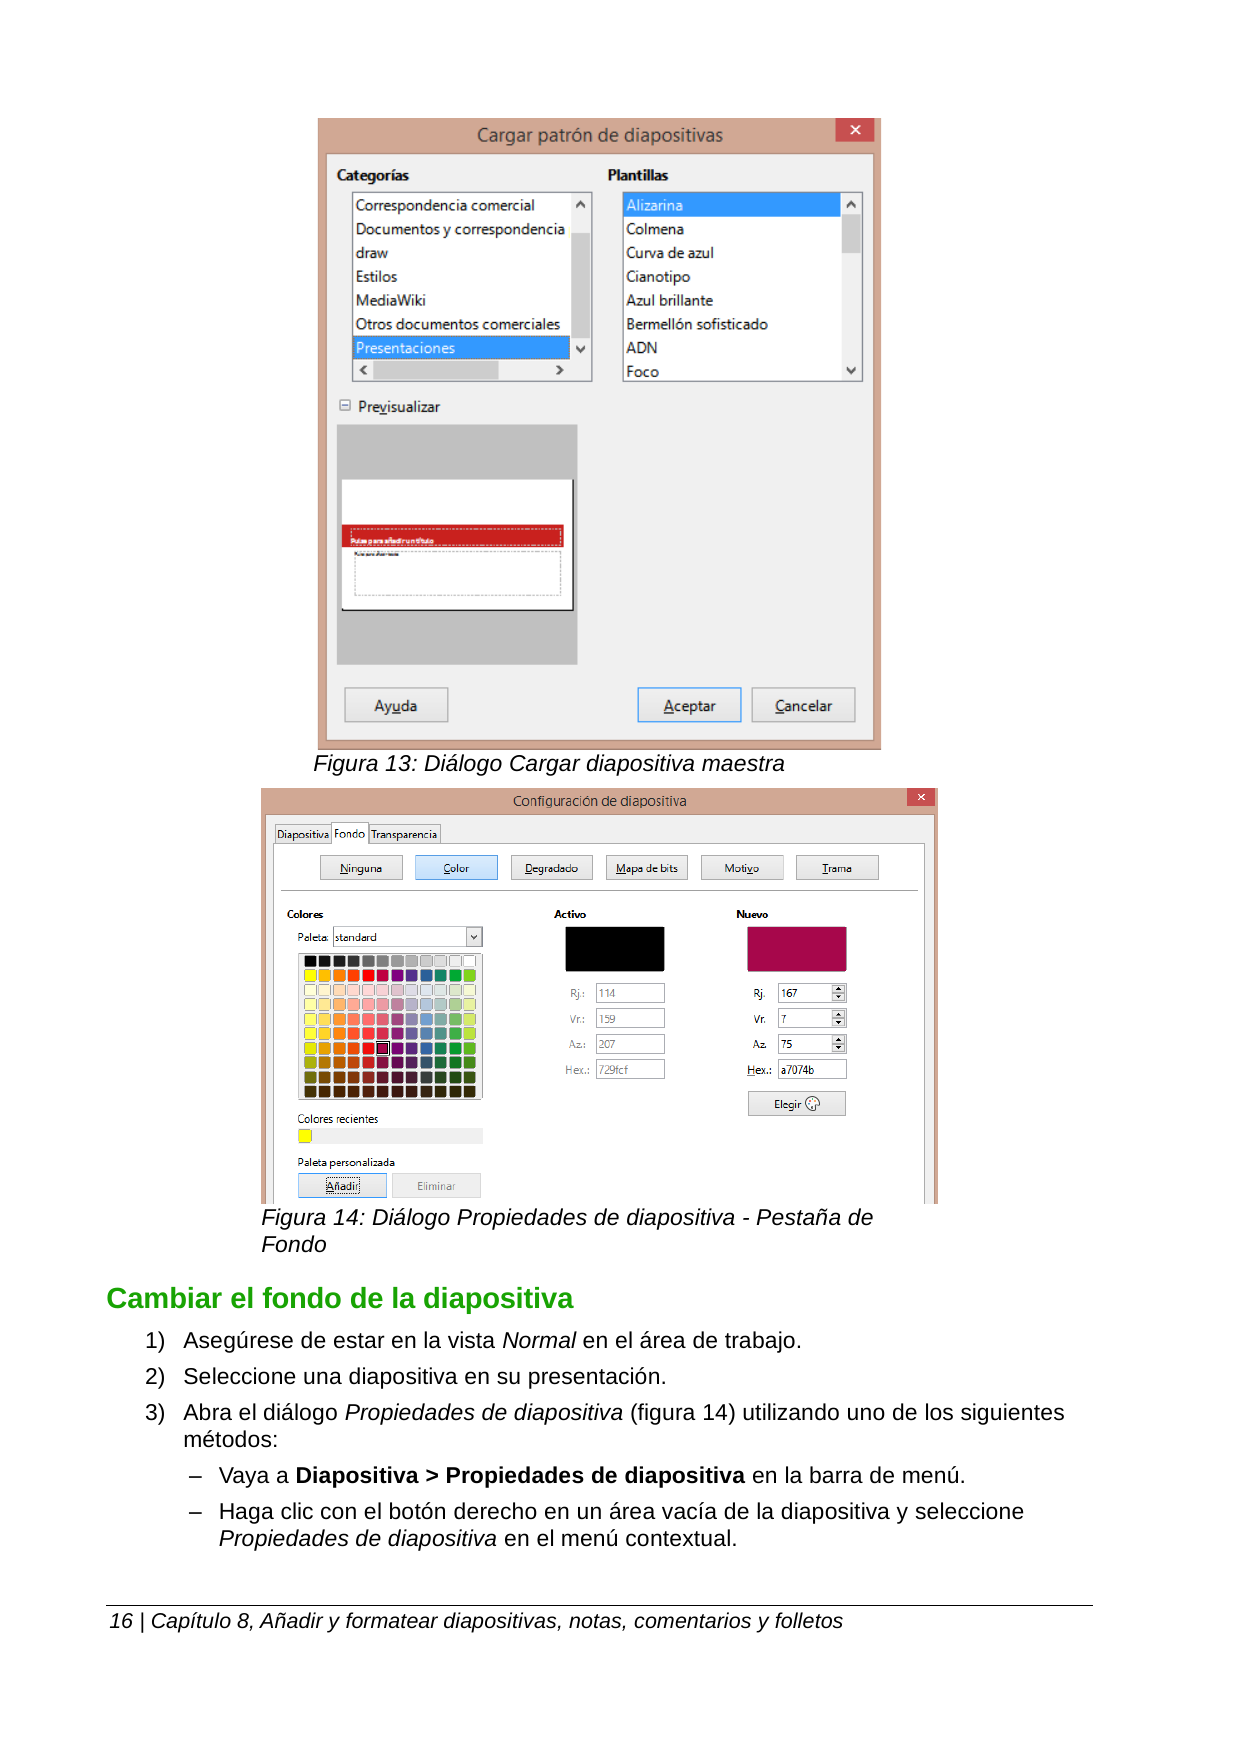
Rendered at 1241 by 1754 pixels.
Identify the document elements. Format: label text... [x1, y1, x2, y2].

text Figura 13: Diálogo Cargar diapositiva maestra [313, 118, 886, 776]
subtitle Cambiar el fondo de la diapositiva [106, 1281, 1093, 1315]
list Haga clic con el botón derecho en un área vacía de la diapositiva y seleccione Propiedades de diapositiva en el menú contextual. [189, 1498, 1093, 1552]
text Figura 14: Diálogo Propiedades de diapositiva - Pestaña de Fondo [261, 1204, 938, 1258]
picture [317, 118, 882, 750]
list Vaya a Diapositiva > Propiedades de diapositiva en la barra de menú. [189, 1462, 1093, 1489]
list Seleccione una diapositiva en su presentación. [165, 1363, 1093, 1390]
list Abra el diálogo Propiedades de diapositiva (figura 14) utilizando uno de los siguientes métodos: [165, 1399, 1093, 1453]
list Asegúrese de estar en la vista Normal en el área de trabajo. [165, 1327, 1093, 1354]
picture [261, 788, 938, 1204]
